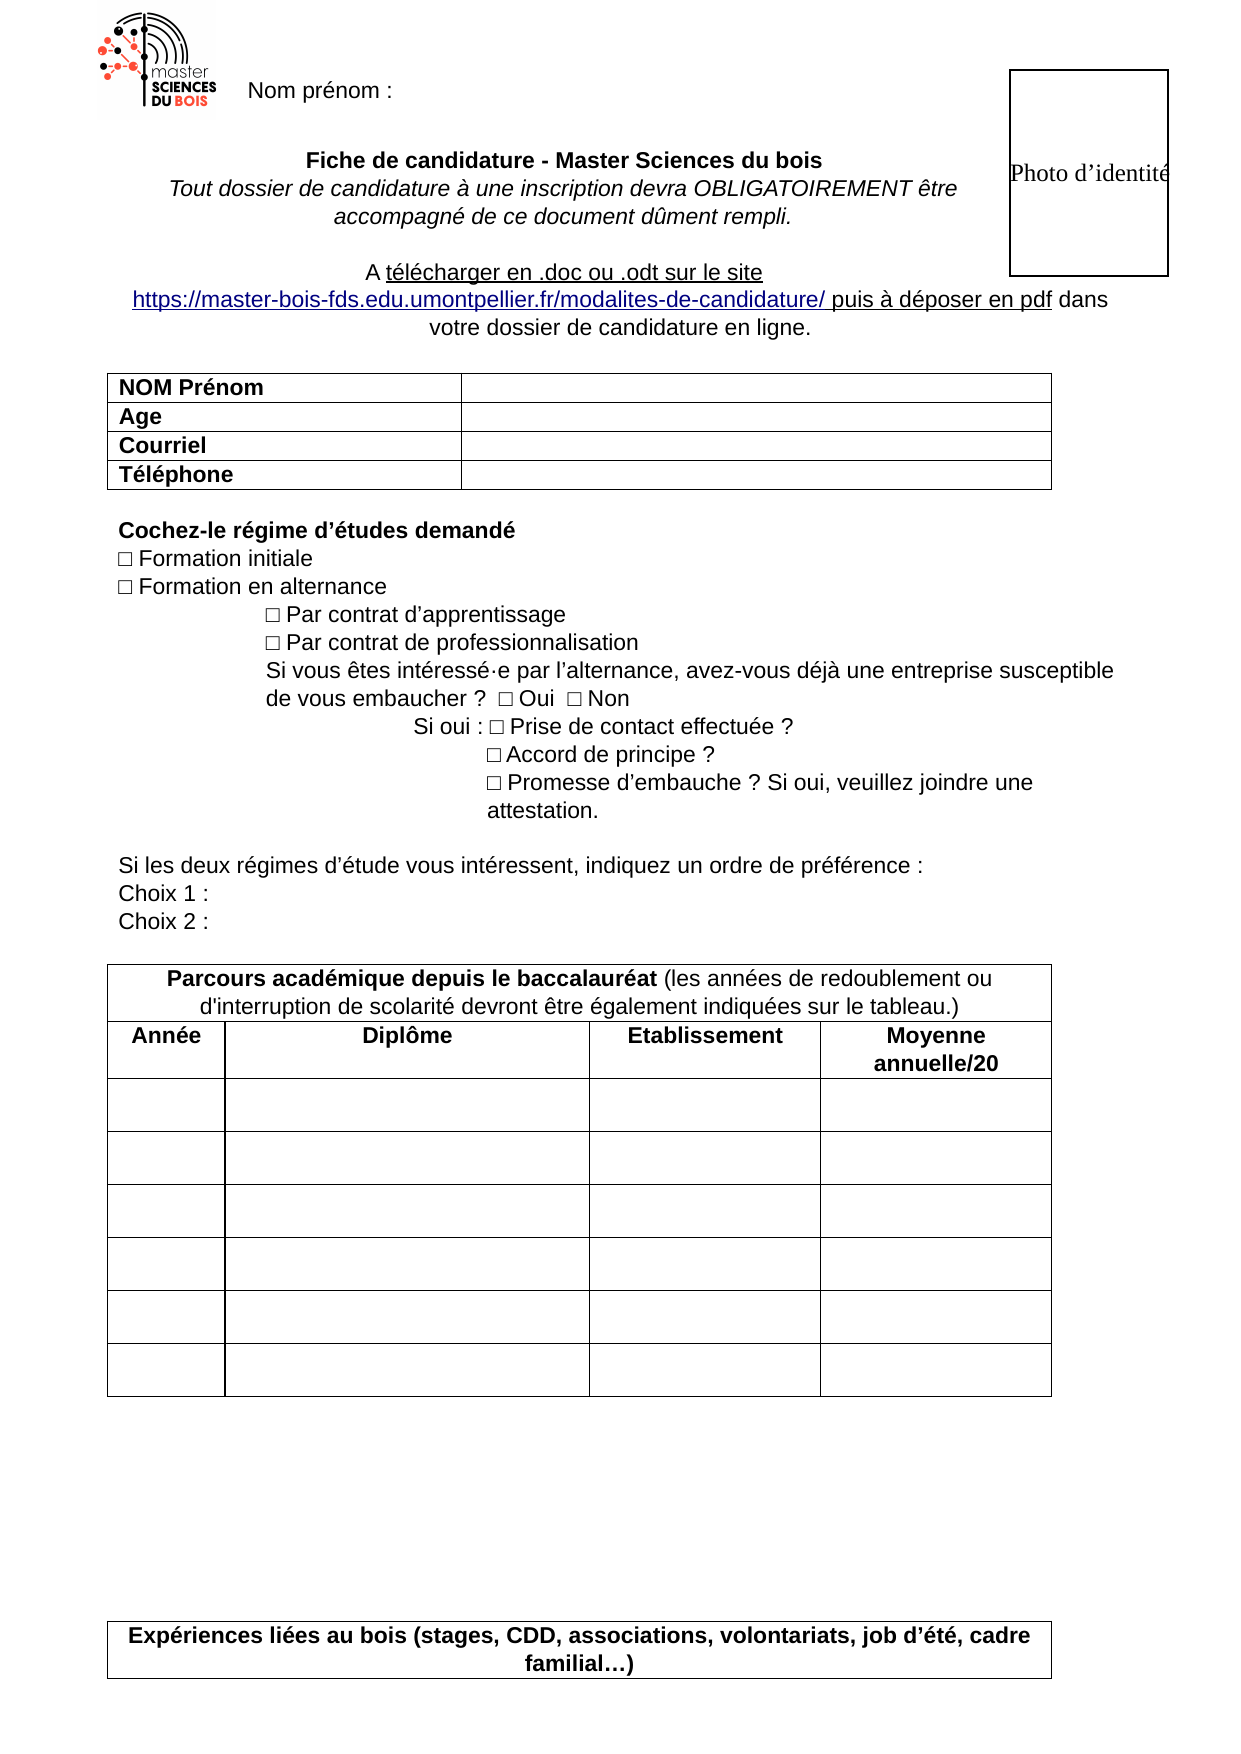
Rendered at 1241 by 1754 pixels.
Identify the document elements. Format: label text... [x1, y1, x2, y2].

text □ Formation initiale [118, 545, 1122, 572]
text A télécharger en .doc ou .odt sur le site https://master-bois-fds.edu.umontpellier.fr/modalites-de-candidature/ puis à déposer en pdf dans votre dossier de candidature en ligne. [118, 258, 1122, 341]
table_cell [226, 1132, 589, 1184]
table_cell [226, 1238, 589, 1290]
text Fiche de candidature - Master Sciences du bois [1011, 147, 1122, 173]
table_header [462, 374, 1051, 402]
table_header Parcours académique depuis le baccalauréat (les années de redoublement ou d'interruption de scolarité devront être également indiquées sur le tableau.) [108, 965, 1051, 1021]
table_cell [108, 1132, 224, 1184]
text Si vous êtes intéressé·e par l’alternance, avez-vous déjà une entreprise susceptible de vous embaucher ? □ Oui □ Non [266, 657, 1122, 711]
table_cell [108, 1238, 224, 1290]
table_cell Moyenne annuelle/20 [821, 1022, 1051, 1078]
table_cell [108, 1291, 224, 1343]
table_cell [821, 1291, 1051, 1343]
table_cell [821, 1185, 1051, 1237]
table_cell Année [108, 1022, 224, 1078]
table_cell [821, 1079, 1051, 1131]
table_cell [590, 1344, 820, 1396]
text Si les deux régimes d’étude vous intéressent, indiquez un ordre de préférence : Choix 1 : Choix 2 : [118, 852, 1122, 935]
table_cell [462, 461, 1051, 488]
table_cell [108, 1079, 224, 1131]
table_cell Age [108, 403, 461, 431]
table_cell [590, 1185, 820, 1237]
text Tout dossier de candidature à une inscription devra OBLIGATOIREMENT être accompagné de ce document dûment rempli. [118, 175, 1009, 229]
table_cell Courriel [108, 432, 461, 459]
table_cell [226, 1344, 589, 1396]
table_cell [821, 1344, 1051, 1396]
text Cochez-le régime d’études demandé [118, 517, 1122, 544]
table_header NOM Prénom [108, 374, 461, 402]
table_cell [590, 1079, 820, 1131]
text □ Promesse d’embauche ? Si oui, veuillez joindre une attestation. [487, 769, 1122, 823]
table_cell [821, 1132, 1051, 1184]
table_cell [462, 403, 1051, 431]
text □ Par contrat de professionnalisation [118, 629, 1122, 656]
table_cell [226, 1291, 589, 1343]
table_cell [462, 432, 1051, 459]
table_cell [590, 1291, 820, 1343]
table_cell [226, 1185, 589, 1237]
table_cell [226, 1079, 589, 1131]
table_cell [108, 1344, 224, 1396]
table_header Expériences liées au bois (stages, CDD, associations, volontariats, job d’été, cadre familial…) [108, 1622, 1051, 1677]
text Si oui : □ Prise de contact effectuée ? [118, 713, 1122, 739]
text Fiche de candidature - Master Sciences du bois [118, 147, 1009, 173]
text □ Par contrat d’apprentissage [118, 601, 1122, 628]
table_cell Téléphone [108, 461, 461, 488]
text □ Formation en alternance [118, 573, 1122, 600]
table_cell Diplôme [226, 1022, 589, 1078]
table_cell Etablissement [590, 1022, 820, 1078]
table_cell [108, 1185, 224, 1237]
table_cell [590, 1132, 820, 1184]
text □ Accord de principe ? [413, 741, 1122, 767]
table_cell [821, 1238, 1051, 1290]
table_cell [590, 1238, 820, 1290]
text Tout dossier de candidature à une inscription devra OBLIGATOIREMENT être accompagné de ce document dûment rempli. [1011, 175, 1122, 229]
